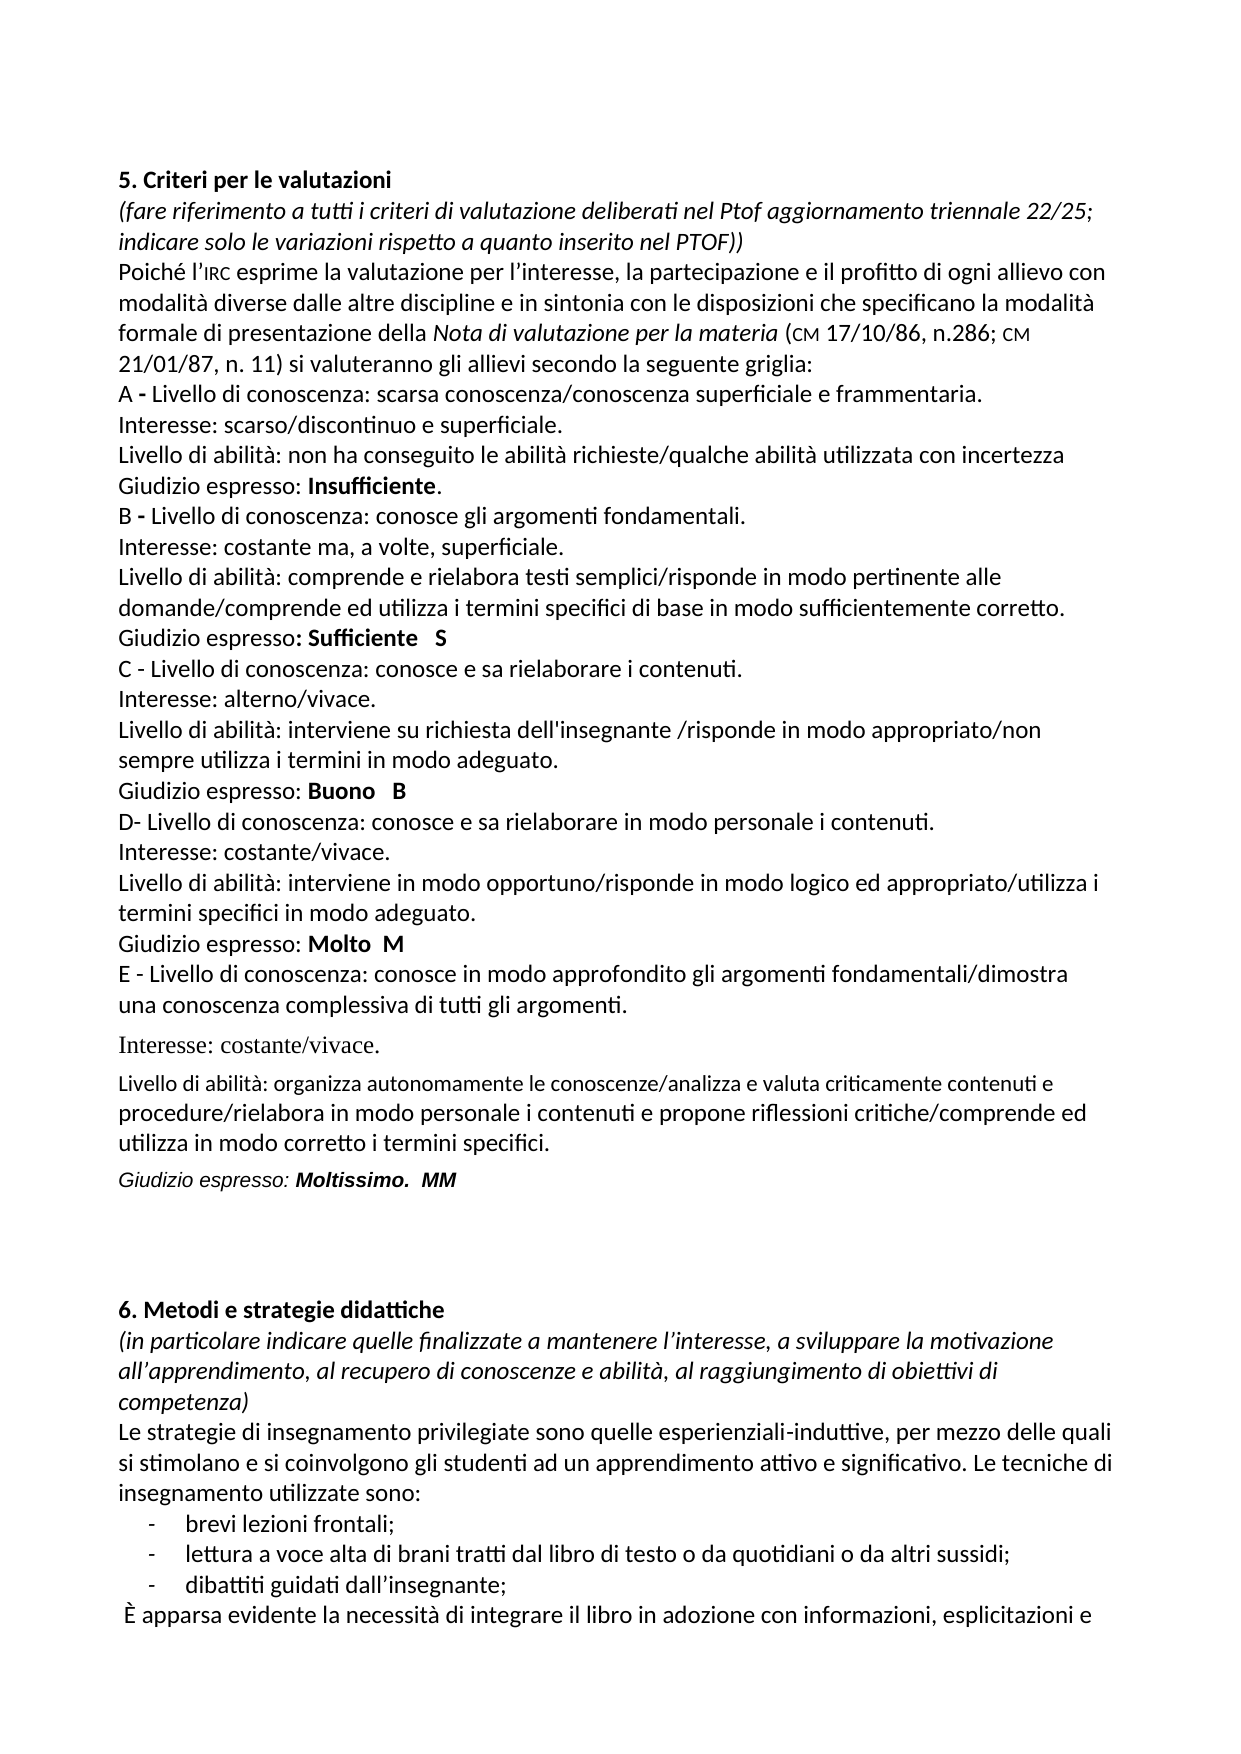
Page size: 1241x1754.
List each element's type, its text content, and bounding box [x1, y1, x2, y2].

text B - Livello di conoscenza: conosce gli argomenti fondamentali. [118, 500, 1110, 531]
text D- Livello di conoscenza: conosce e sa rielaborare in modo personale i contenuti. [118, 806, 1110, 836]
text Livello di abilità: interviene su richiesta dell'insegnante /risponde in modo appropriato/non sempre utilizza i termini in modo adeguato. [118, 714, 1122, 775]
text Interesse: costante/vivace. [118, 836, 1122, 867]
text 6. Metodi e strategie didattiche [118, 1294, 1122, 1325]
text Livello di abilità: comprende e rielabora testi semplici/risponde in modo pertinente alle domande/comprende ed utilizza i termini specifici di base in modo sufficientemente corretto. [118, 561, 1122, 622]
list dibattiti guidati dall’insegnante; [148, 1569, 1110, 1599]
text (in particolare indicare quelle finalizzate a mantenere l’interesse, a sviluppare la motivazione all’apprendimento, al recupero di conoscenze e abilità, al raggiungimento di obiettivi di competenza) [118, 1325, 1122, 1416]
text Interesse: scarso/discontinuo e superficiale. [118, 409, 1122, 439]
text Giudizio espresso: Molto M [118, 928, 1122, 958]
text Giudizio espresso: Buono B [118, 775, 1122, 806]
text (fare riferimento a tutti i criteri di valutazione deliberati nel Ptof aggiornamento triennale 22/25; indicare solo le variazioni rispetto a quanto inserito nel PTOF)) [118, 195, 1122, 256]
text Giudizio espresso: Insufficiente. [118, 470, 1122, 500]
text C - Livello di conoscenza: conosce e sa rielaborare i contenuti. [118, 653, 1110, 683]
text Interesse: costante ma, a volte, superficiale. [118, 531, 1122, 561]
text A - Livello di conoscenza: scarsa conoscenza/conoscenza superficiale e frammentaria. [118, 378, 1110, 409]
text Giudizio espresso: Moltissimo. MM [118, 1168, 1092, 1192]
text Livello di abilità: interviene in modo opportuno/risponde in modo logico ed appropriato/utilizza i termini specifici in modo adeguato. [118, 867, 1122, 928]
text Poiché l’irc esprime la valutazione per l’interesse, la partecipazione e il profitto di ogni allievo con modalità diverse dalle altre discipline e in sintonia con le disposizioni che specificano la modalità formale di presentazione della Nota di valutazione per la materia (cm 17/10/86, n.286; cm 21/01/87, n. 11) si valuteranno gli allievi secondo la seguente griglia: [118, 256, 1122, 378]
list brevi lezioni frontali; [148, 1508, 1110, 1538]
text E - Livello di conoscenza: conosce in modo approfondito gli argomenti fondamentali/dimostra una conoscenza complessiva di tutti gli argomenti. [118, 958, 1110, 1019]
text Livello di abilità: non ha conseguito le abilità richieste/qualche abilità utilizzata con incertezza [118, 439, 1122, 470]
text Livello di abilità: organizza autonomamente le conoscenze/analizza e valuta criticamente contenuti e procedure/rielabora in modo personale i contenuti e propone riflessioni critiche/comprende ed utilizza in modo corretto i termini specifici. [118, 1069, 1092, 1158]
text Le strategie di insegnamento privilegiate sono quelle esperienziali‑induttive, per mezzo delle quali si stimolano e si coinvolgono gli studenti ad un apprendimento attivo e significativo. Le tecniche di insegnamento utilizzate sono: [118, 1416, 1122, 1508]
text Giudizio espresso: Sufficiente S [118, 622, 1122, 653]
text 5. Criteri per le valutazioni [118, 165, 1122, 195]
text Interesse: costante/vivace. [118, 1030, 1092, 1058]
text Interesse: alterno/vivace. [118, 683, 1122, 714]
text È apparsa evidente la necessità di integrare il libro in adozione con informazioni, esplicitazioni e [118, 1599, 1122, 1630]
list lettura a voce alta di brani tratti dal libro di testo o da quotidiani o da altri sussidi; [148, 1538, 1110, 1569]
